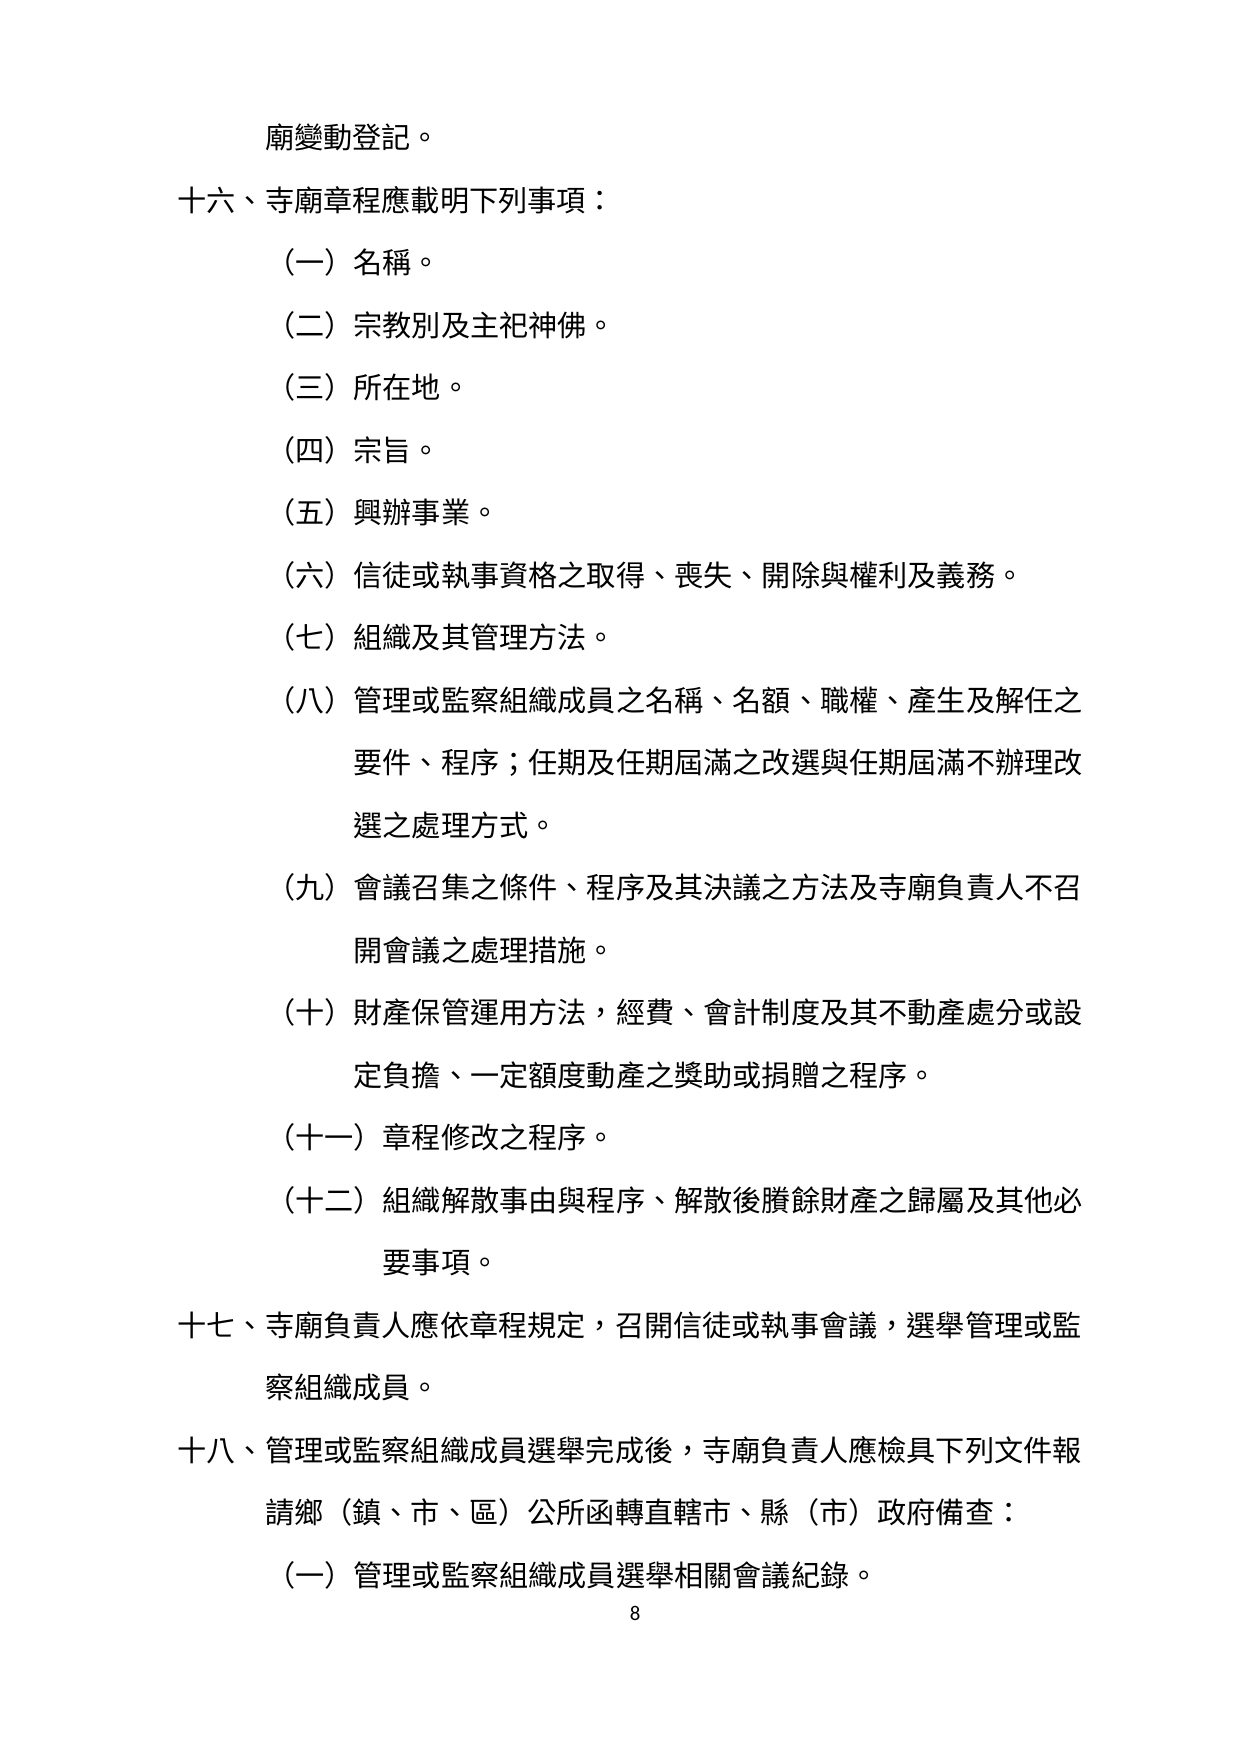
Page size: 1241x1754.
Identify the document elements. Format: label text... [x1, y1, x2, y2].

text （八）管理或監察組織成員之名稱、名額、職權、產生及解任之要件、程序；任期及任期屆滿之改選與任期屆滿不辦理改選之處理方式。 [266, 657, 1092, 844]
text （四）宗旨。 [266, 407, 1092, 469]
text （一）管理或監察組織成員選舉相關會議紀錄。 [266, 1532, 1092, 1594]
text （七）組織及其管理方法。 [266, 594, 1092, 657]
text （二）宗教別及主祀神佛。 [266, 282, 1092, 344]
text 十六、寺廟章程應載明下列事項： [177, 157, 1092, 219]
text 十七、寺廟負責人應依章程規定，召開信徒或執事會議，選舉管理或監察組織成員。 [177, 1282, 1092, 1407]
text 十八、管理或監察組織成員選舉完成後，寺廟負責人應檢具下列文件報請鄉（鎮、市、區）公所函轉直轄市、縣（市）政府備查： [177, 1407, 1092, 1532]
text （一）名稱。 [266, 219, 1092, 282]
text （六）信徒或執事資格之取得、喪失、開除與權利及義務。 [266, 532, 1092, 594]
text （十）財產保管運用方法，經費、會計制度及其不動產處分或設定負擔、一定額度動產之獎助或捐贈之程序。 [266, 969, 1092, 1094]
text （三）所在地。 [266, 344, 1092, 407]
text （五）興辦事業。 [266, 469, 1092, 532]
text （十一）章程修改之程序。 [266, 1094, 1092, 1157]
text 廟變動登記。 [177, 94, 1092, 157]
text （九）會議召集之條件、程序及其決議之方法及寺廟負責人不召開會議之處理措施。 [266, 844, 1092, 969]
text （十二）組織解散事由與程序、解散後賸餘財產之歸屬及其他必要事項。 [266, 1157, 1092, 1282]
